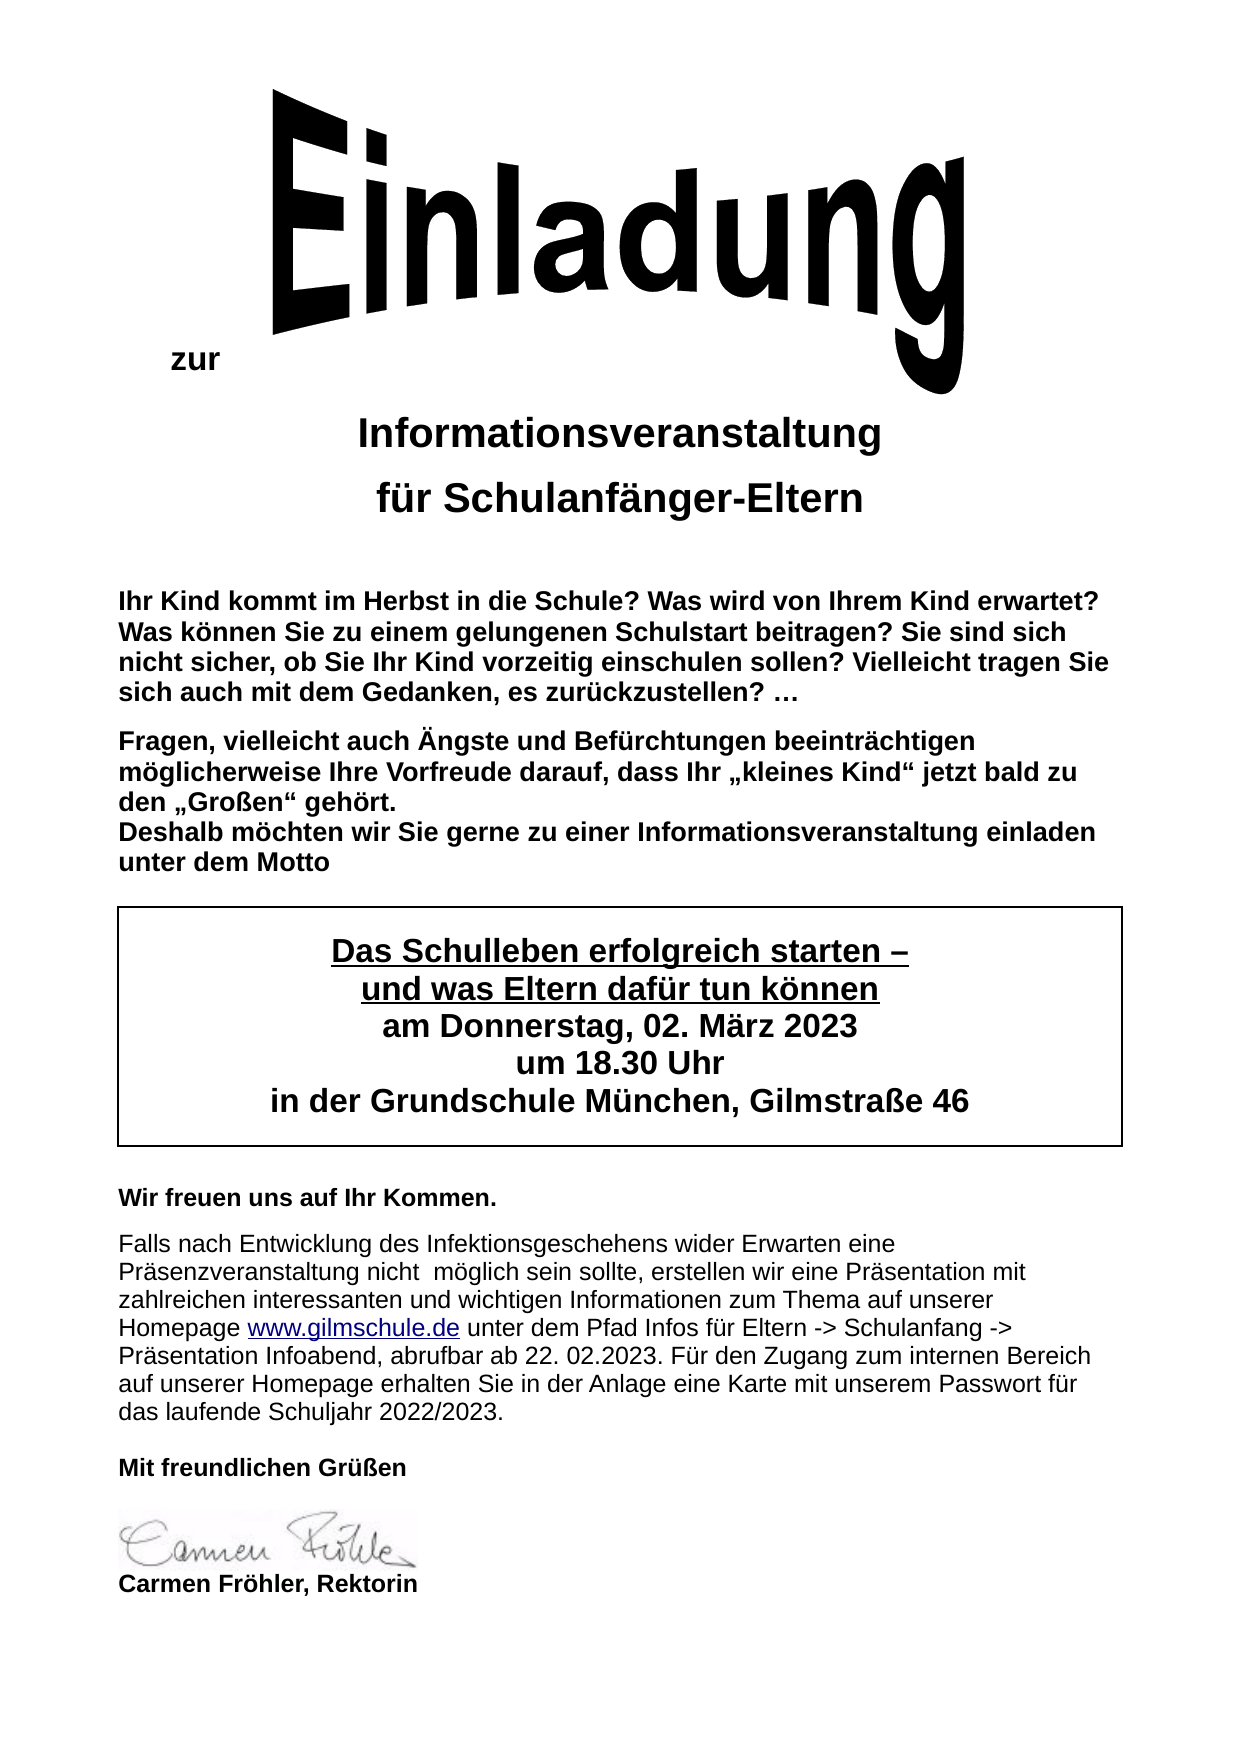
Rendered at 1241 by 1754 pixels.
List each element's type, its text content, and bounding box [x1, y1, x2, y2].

text für Schulanfänger-Eltern [118, 474, 1122, 521]
text Informationsveranstaltung [118, 396, 1122, 456]
text Ihr Kind kommt im Herbst in die Schule? Was wird von Ihrem Kind erwartet? Was können Sie zu einem gelungenen Schulstart beitragen? Sie sind sich nicht sicher, ob Sie Ihr Kind vorzeitig einschulen sollen? Vielleicht tragen Sie sich auch mit dem Gedanken, es zurückzustellen? … [118, 586, 1122, 707]
text Deshalb möchten wir Sie gerne zu einer Informationsveranstaltung einladen unter dem Motto [118, 817, 1122, 878]
text Wir freuen uns auf Ihr Kommen. [118, 1183, 1122, 1211]
text zur [118, 340, 908, 377]
picture [118, 1509, 419, 1571]
text [918, 340, 944, 359]
text Mit freundlichen Grüßen [118, 1453, 1122, 1481]
text [959, 340, 1122, 377]
text Fragen, vielleicht auch Ängste und Befürchtungen beeinträchtigen möglicherweise Ihre Vorfreude darauf, dass Ihr „kleines Kind“ jetzt bald zu den „Großen“ gehört. [118, 726, 1122, 817]
text Carmen Fröhler, Rektorin [118, 1509, 1122, 1598]
table_header Das Schulleben erfolgreich starten – und was Eltern dafür tun können am Donnerstag, 02. März 2023 um 18.30 Uhr in der Grundschule München, Gilmstraße 46 [119, 908, 1121, 1145]
text Falls nach Entwicklung des Infektionsgeschehens wider Erwarten eine Präsenzveranstaltung nicht möglich sein sollte, erstellen wir eine Präsentation mit zahlreichen interessanten und wichtigen Informationen zum Thema auf unserer Homepage www.gilmschule.de unter dem Pfad Infos für Eltern -> Schulanfang -> Präsentation Infoabend, abrufbar ab 22. 02.2023. Für den Zugang zum internen Bereich auf unserer Homepage erhalten Sie in der Anlage eine Karte mit unserem Passwort für das laufende Schuljahr 2022/2023. [118, 1230, 1122, 1426]
